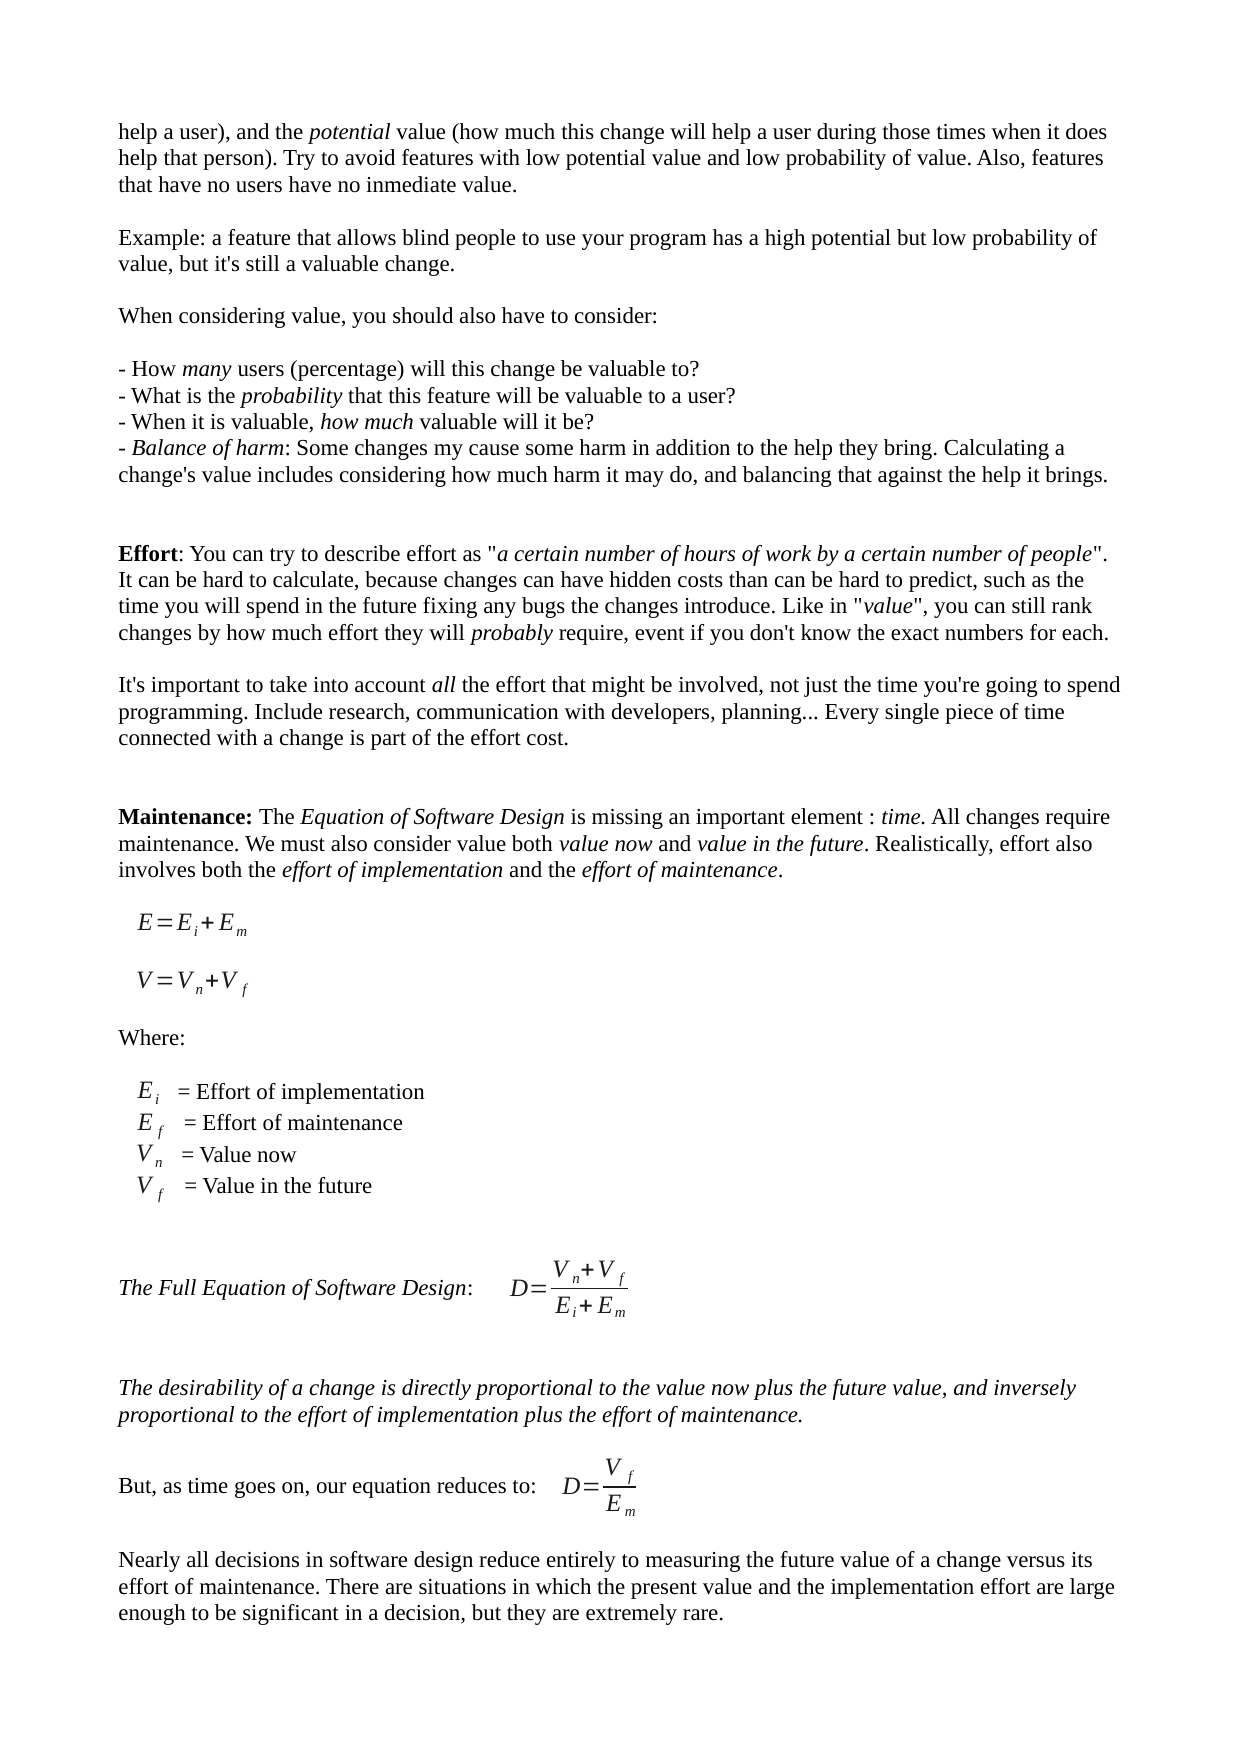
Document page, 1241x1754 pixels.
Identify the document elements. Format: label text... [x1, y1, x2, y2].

text But, as time goes on, our equation reduces to: [118, 1453, 1122, 1520]
text - Balance of harm: Some changes my cause some harm in addition to the help they bring. Calculating a change's value includes considering how much harm it may do, and balancing that against the help it brings. [118, 434, 1122, 487]
text Nearly all decisions in software design reduce entirely to measuring the future value of a change versus its effort of maintenance. There are situations in which the present value and the implementation effort are large enough to be significant in a decision, but they are extremely rare. [118, 1546, 1122, 1625]
text Maintenance: The Equation of Software Design is missing an important element : time. All changes require maintenance. We must also consider value both value now and value in the future. Realistically, effort also involves both the effort of implementation and the effort of maintenance. [118, 803, 1122, 882]
text - When it is valuable, how much valuable will it be? [118, 408, 1122, 434]
text - What is the probability that this feature will be valuable to a user? [118, 382, 1122, 408]
text = Effort of implementation [118, 1077, 1122, 1108]
text It's important to take into account all the effort that might be involved, not just the time you're going to spend programming. Include research, communication with developers, planning... Every single piece of time connected with a change is part of the effort cost. [118, 672, 1122, 751]
text = Effort of maintenance [118, 1108, 1122, 1140]
text Example: a feature that allows blind people to use your program has a high potential but low probability of value, but it's still a valuable change. [118, 223, 1122, 276]
text = Value in the future [118, 1171, 1122, 1203]
text Where: [118, 1024, 1122, 1051]
text When considering value, you should also have to consider: [118, 303, 1122, 329]
text The desirability of a change is directly proportional to the value now plus the future value, and inversely proportional to the effort of implementation plus the effort of maintenance. [118, 1374, 1122, 1427]
text The Full Equation of Software Design: [118, 1255, 1122, 1322]
text - How many users (percentage) will this change be valuable to? [118, 355, 1122, 382]
text help a user), and the potential value (how much this change will help a user during those times when it does help that person). Try to avoid features with low potential value and low probability of value. Also, features that have no users have no inmediate value. [118, 118, 1122, 197]
text = Value now [118, 1140, 1122, 1171]
text Effort: You can try to describe effort as "a certain number of hours of work by a certain number of people". It can be hard to calculate, because changes can have hidden costs than can be hard to predict, such as the time you will spend in the future fixing any bugs the changes introduce. Like in "value", you can still rank changes by how much effort they will probably require, event if you don't know the exact numbers for each. [118, 540, 1122, 645]
